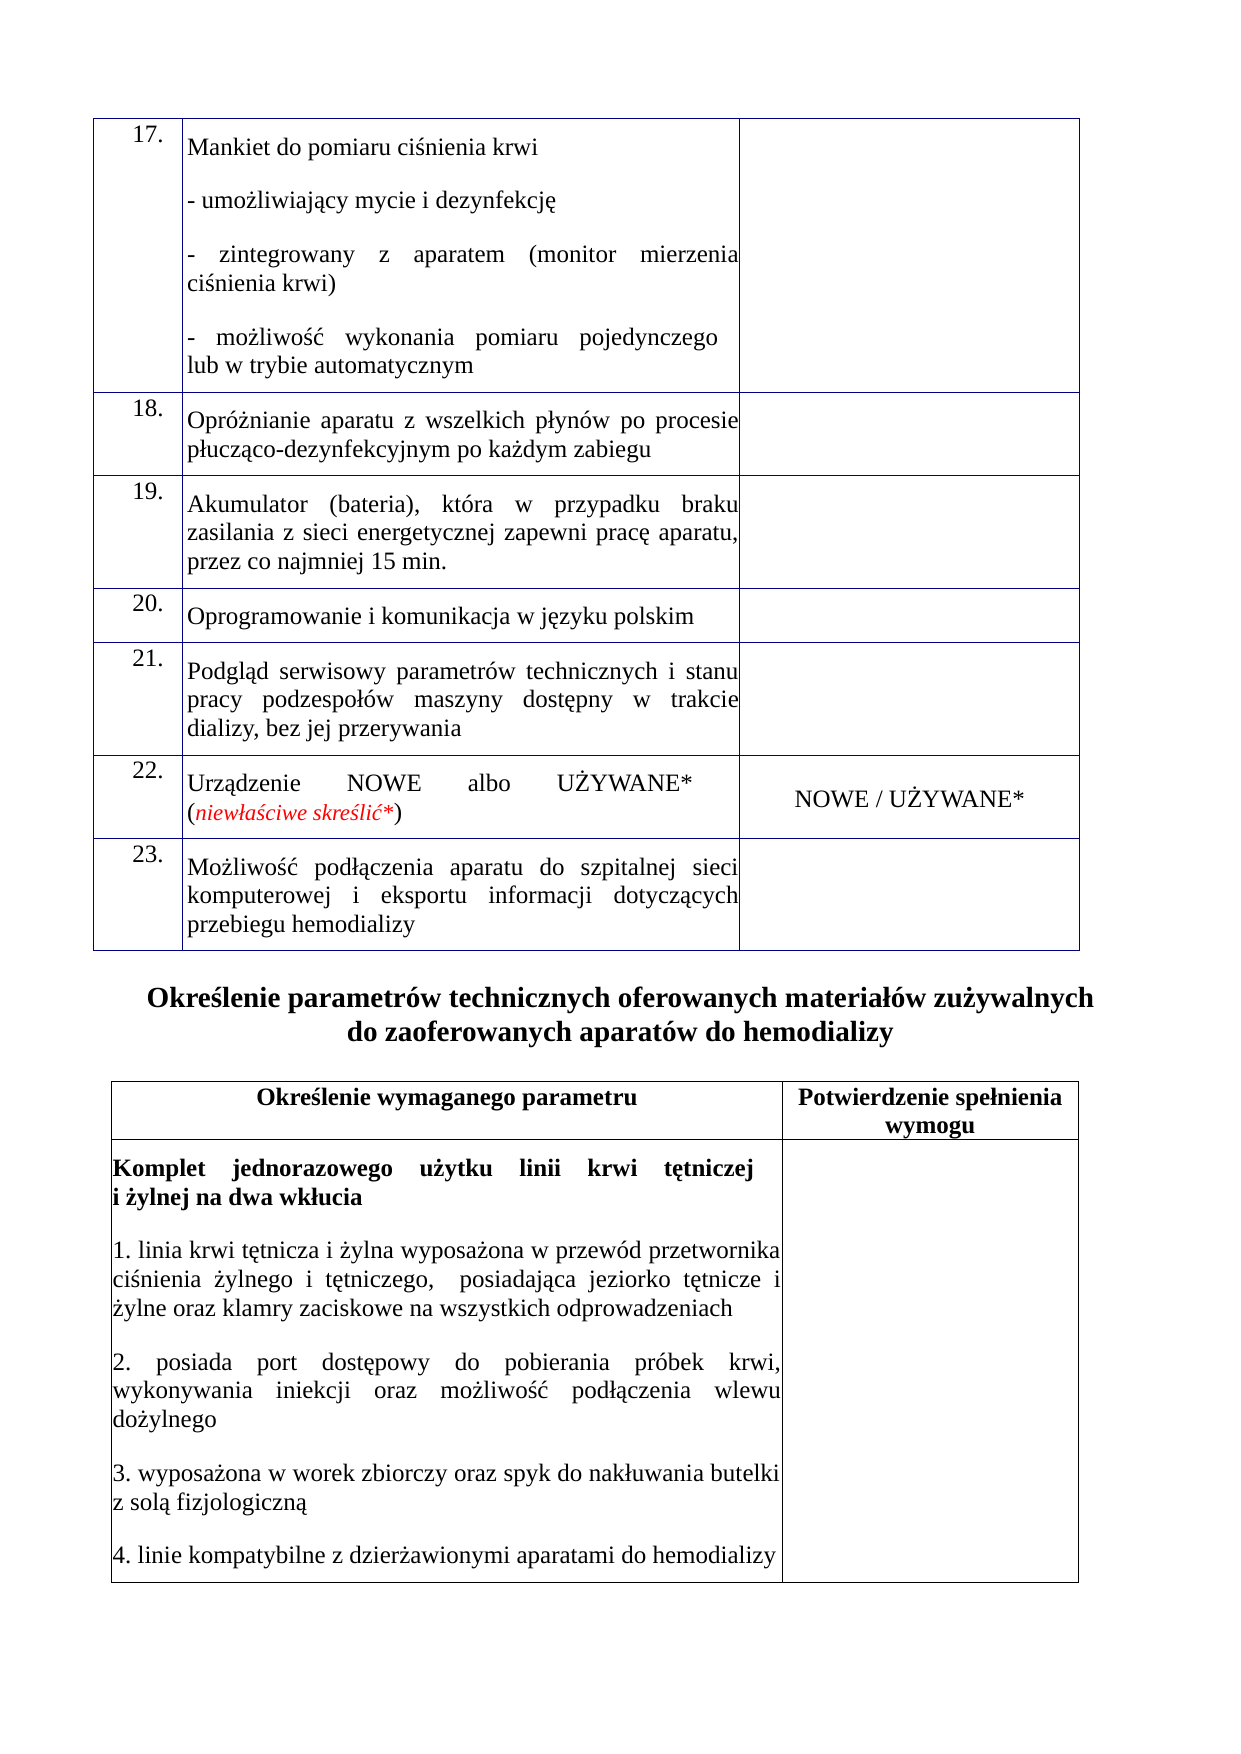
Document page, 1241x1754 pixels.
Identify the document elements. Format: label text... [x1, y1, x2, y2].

table_cell Oprogramowanie i komunikacja w języku polskim [183, 589, 739, 642]
table_cell [740, 643, 1079, 754]
table_cell NOWE / UŻYWANE* [740, 756, 1079, 838]
table_cell Akumulator (bateria), która w przypadku braku zasilania z sieci energetycznej zapewni pracę aparatu, przez co najmniej 15 min. [183, 476, 739, 587]
table_header Określenie wymaganego parametru [112, 1082, 782, 1139]
text Określenie parametrów technicznych oferowanych materiałów zużywalnych do zaoferowanych aparatów do hemodializy [118, 980, 1122, 1047]
table_cell [94, 476, 182, 587]
table_cell Komplet jednorazowego użytku linii krwi tętniczej i żylnej na dwa wkłucia 1. linia krwi tętnicza i żylna wyposażona w przewód przetwornika ciśnienia żylnego i tętniczego, posiadająca jeziorko tętnicze i żylne oraz klamry zaciskowe na wszystkich odprowadzeniach 2. posiada port dostępowy do pobierania próbek krwi, wykonywania iniekcji oraz możliwość podłączenia wlewu dożylnego 3. wyposażona w worek zbiorczy oraz spyk do nakłuwania butelki z solą fizjologiczną 4. linie kompatybilne z dzierżawionymi aparatami do hemodializy [112, 1140, 782, 1582]
table_cell [740, 393, 1079, 475]
table_header Potwierdzenie spełnienia wymogu [783, 1082, 1078, 1139]
table_cell [94, 589, 182, 642]
table_cell Podgląd serwisowy parametrów technicznych i stanu pracy podzespołów maszyny dostępny w trakcie dializy, bez jej przerywania [183, 643, 739, 754]
table_cell [740, 839, 1079, 950]
table_cell [740, 589, 1079, 642]
table_cell [740, 476, 1079, 587]
table_cell Urządzenie NOWE albo UŻYWANE* (niewłaściwe skreślić*) [183, 756, 739, 838]
table_cell [94, 643, 182, 754]
table_cell [94, 839, 182, 950]
table_cell Mankiet do pomiaru ciśnienia krwi - umożliwiający mycie i dezynfekcję - zintegrowany z aparatem (monitor mierzenia ciśnienia krwi) - możliwość wykonania pomiaru pojedynczego lub w trybie automatycznym [183, 119, 739, 392]
table_cell [783, 1140, 1078, 1582]
table_cell [94, 119, 182, 392]
table_cell [740, 119, 1079, 392]
table_cell Możliwość podłączenia aparatu do szpitalnej sieci komputerowej i eksportu informacji dotyczących przebiegu hemodializy [183, 839, 739, 950]
table_cell [94, 393, 182, 475]
table_cell Opróżnianie aparatu z wszelkich płynów po procesie płucząco-dezynfekcyjnym po każdym zabiegu [183, 393, 739, 475]
table_cell [94, 756, 182, 838]
